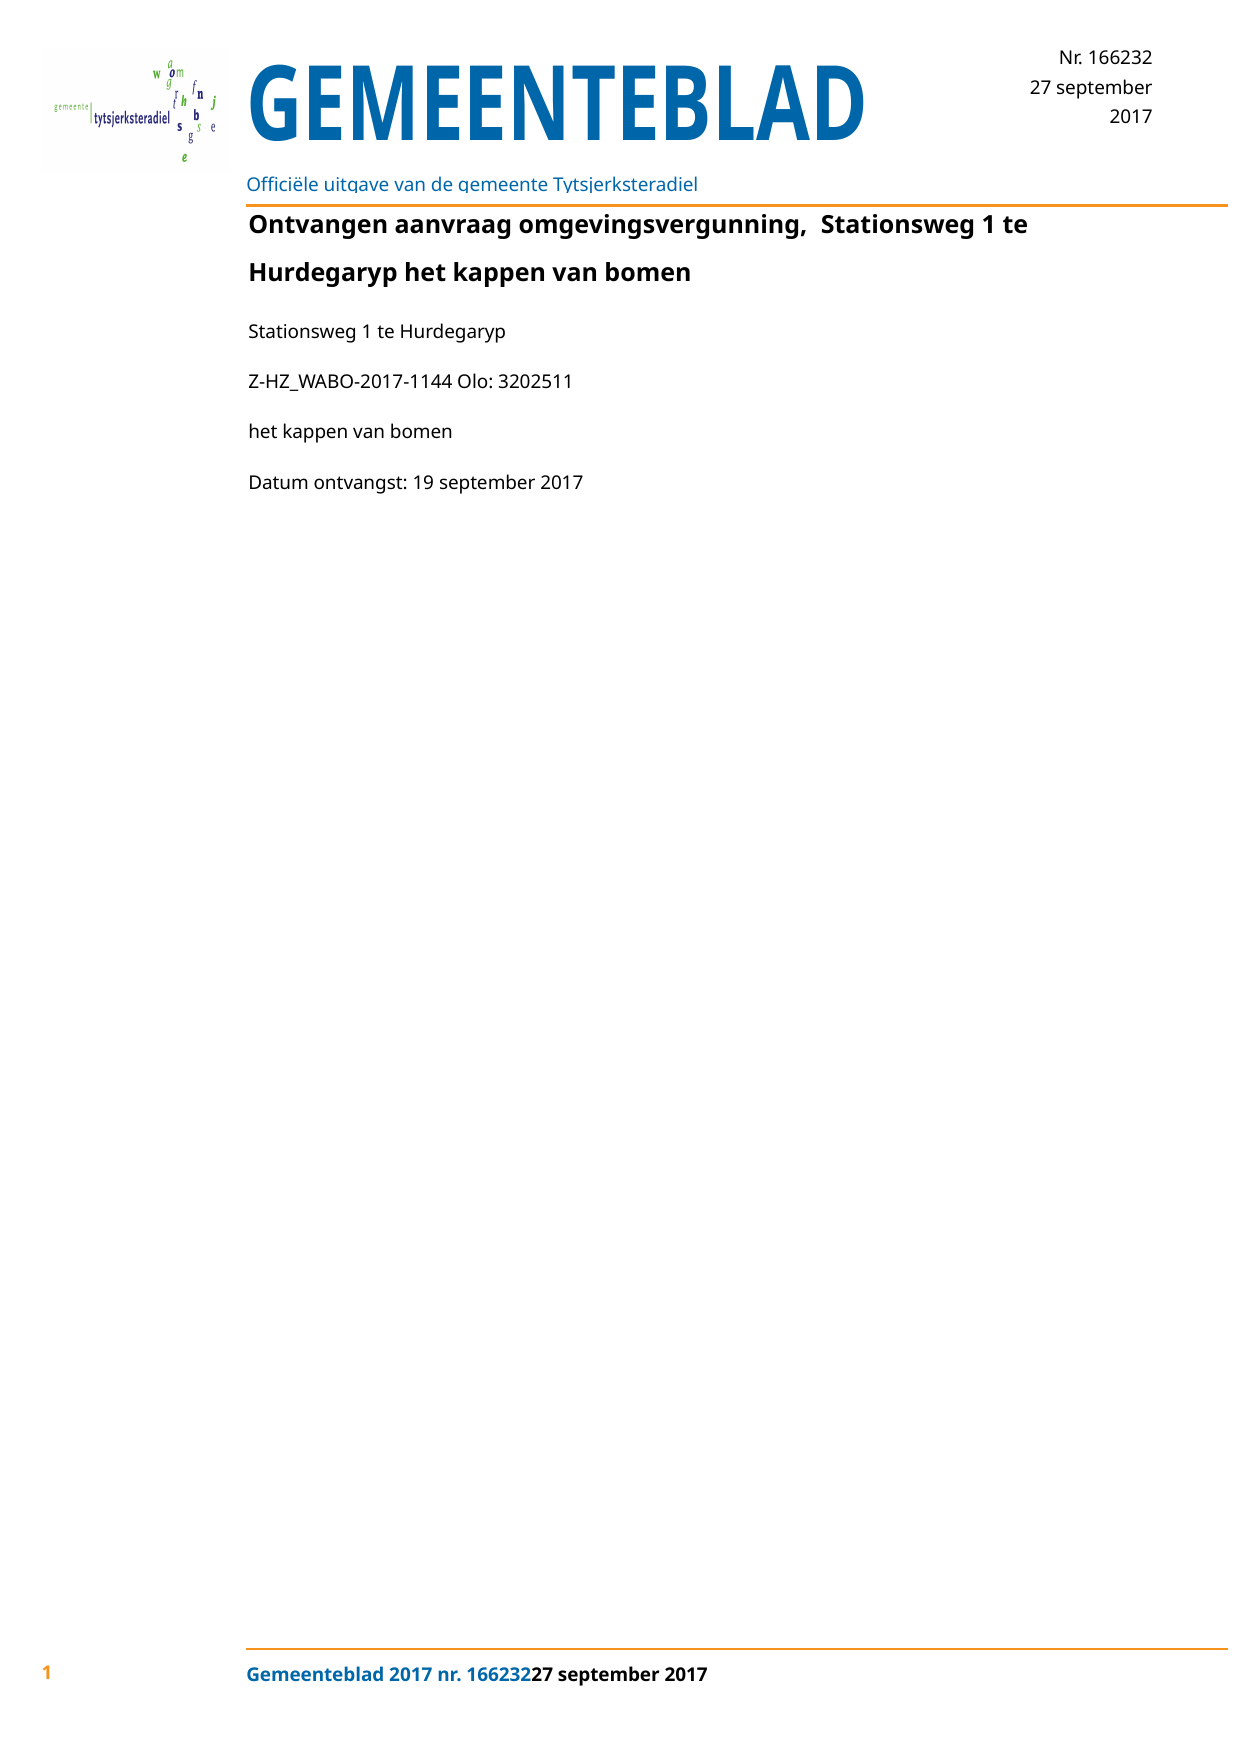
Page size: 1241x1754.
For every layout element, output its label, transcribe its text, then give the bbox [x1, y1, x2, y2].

text Stationsweg 1 te Hurdegaryp [248, 318, 1152, 344]
text Ontvangen aanvraag omgevingsvergunning, Stationsweg 1 te Hurdegaryp het kappen van bomen [248, 207, 1152, 288]
picture [41, 47, 231, 172]
text het kappen van bomen [248, 419, 1152, 444]
text Datum ontvangst: 19 september 2017 [248, 469, 1152, 495]
text Z-HZ_WABO-2017-1144 Olo: 3202511 [248, 368, 1152, 394]
